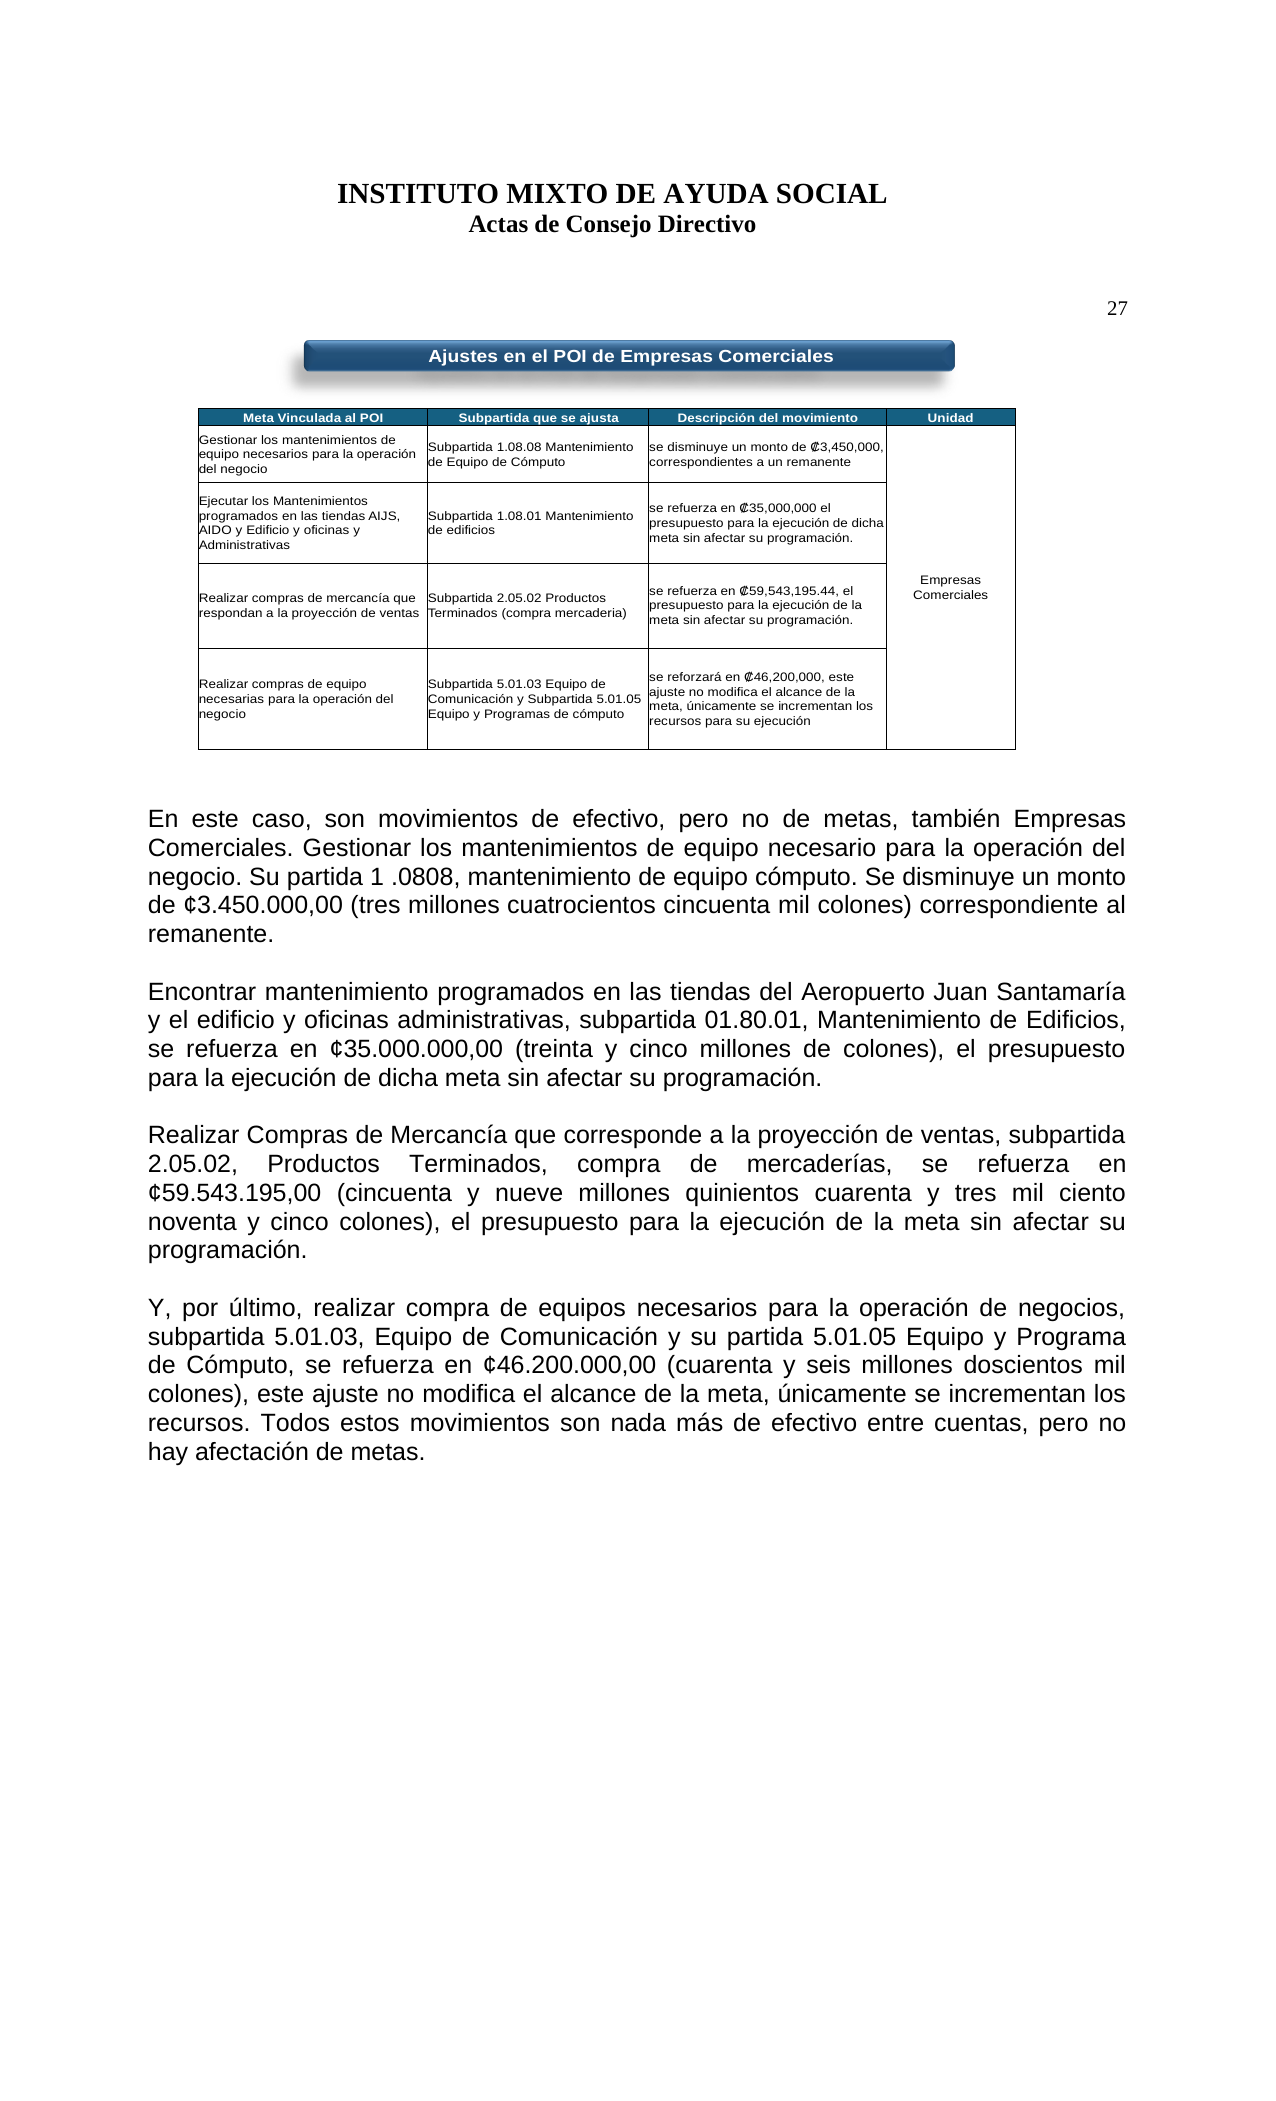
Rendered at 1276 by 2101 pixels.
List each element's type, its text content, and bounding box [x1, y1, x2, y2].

text Realizar Compras de Mercancía que corresponde a la proyección de ventas, subpartida 2.05.02, Productos Terminados, compra de mercaderías, se refuerza en ¢59.543.195,00 (cincuenta y nueve millones quinientos cuarenta y tres mil ciento noventa y cinco colones), el presupuesto para la ejecución de la meta sin afectar su programación. [148, 1120, 1127, 1264]
text Y, por último, realizar compra de equipos necesarios para la operación de negocios, subpartida 5.01.03, Equipo de Comunicación y su partida 5.01.05 Equipo y Programa de Cómputo, se refuerza en ¢46.200.000,00 (cuarenta y seis millones doscientos mil colones), este ajuste no modifica el alcance de la meta, únicamente se incrementan los recursos. Todos estos movimientos son nada más de efectivo entre cuentas, pero no hay afectación de metas. [148, 1293, 1127, 1465]
text En este caso, son movimientos de efectivo, pero no de metas, también Empresas Comerciales. Gestionar los mantenimientos de equipo necesario para la operación del negocio. Su partida 1 .0808, mantenimiento de equipo cómputo. Se disminuye un monto de ¢3.450.000,00 (tres millones cuatrocientos cincuenta mil colones) correspondiente al remanente. [148, 804, 1127, 948]
text Encontrar mantenimiento programados en las tiendas del Aeropuerto Juan Santamaría y el edificio y oficinas administrativas, subpartida 01.80.01, Mantenimiento de Edificios, se refuerza en ¢35.000.000,00 (treinta y cinco millones de colones), el presupuesto para la ejecución de dicha meta sin afectar su programación. [148, 976, 1127, 1091]
